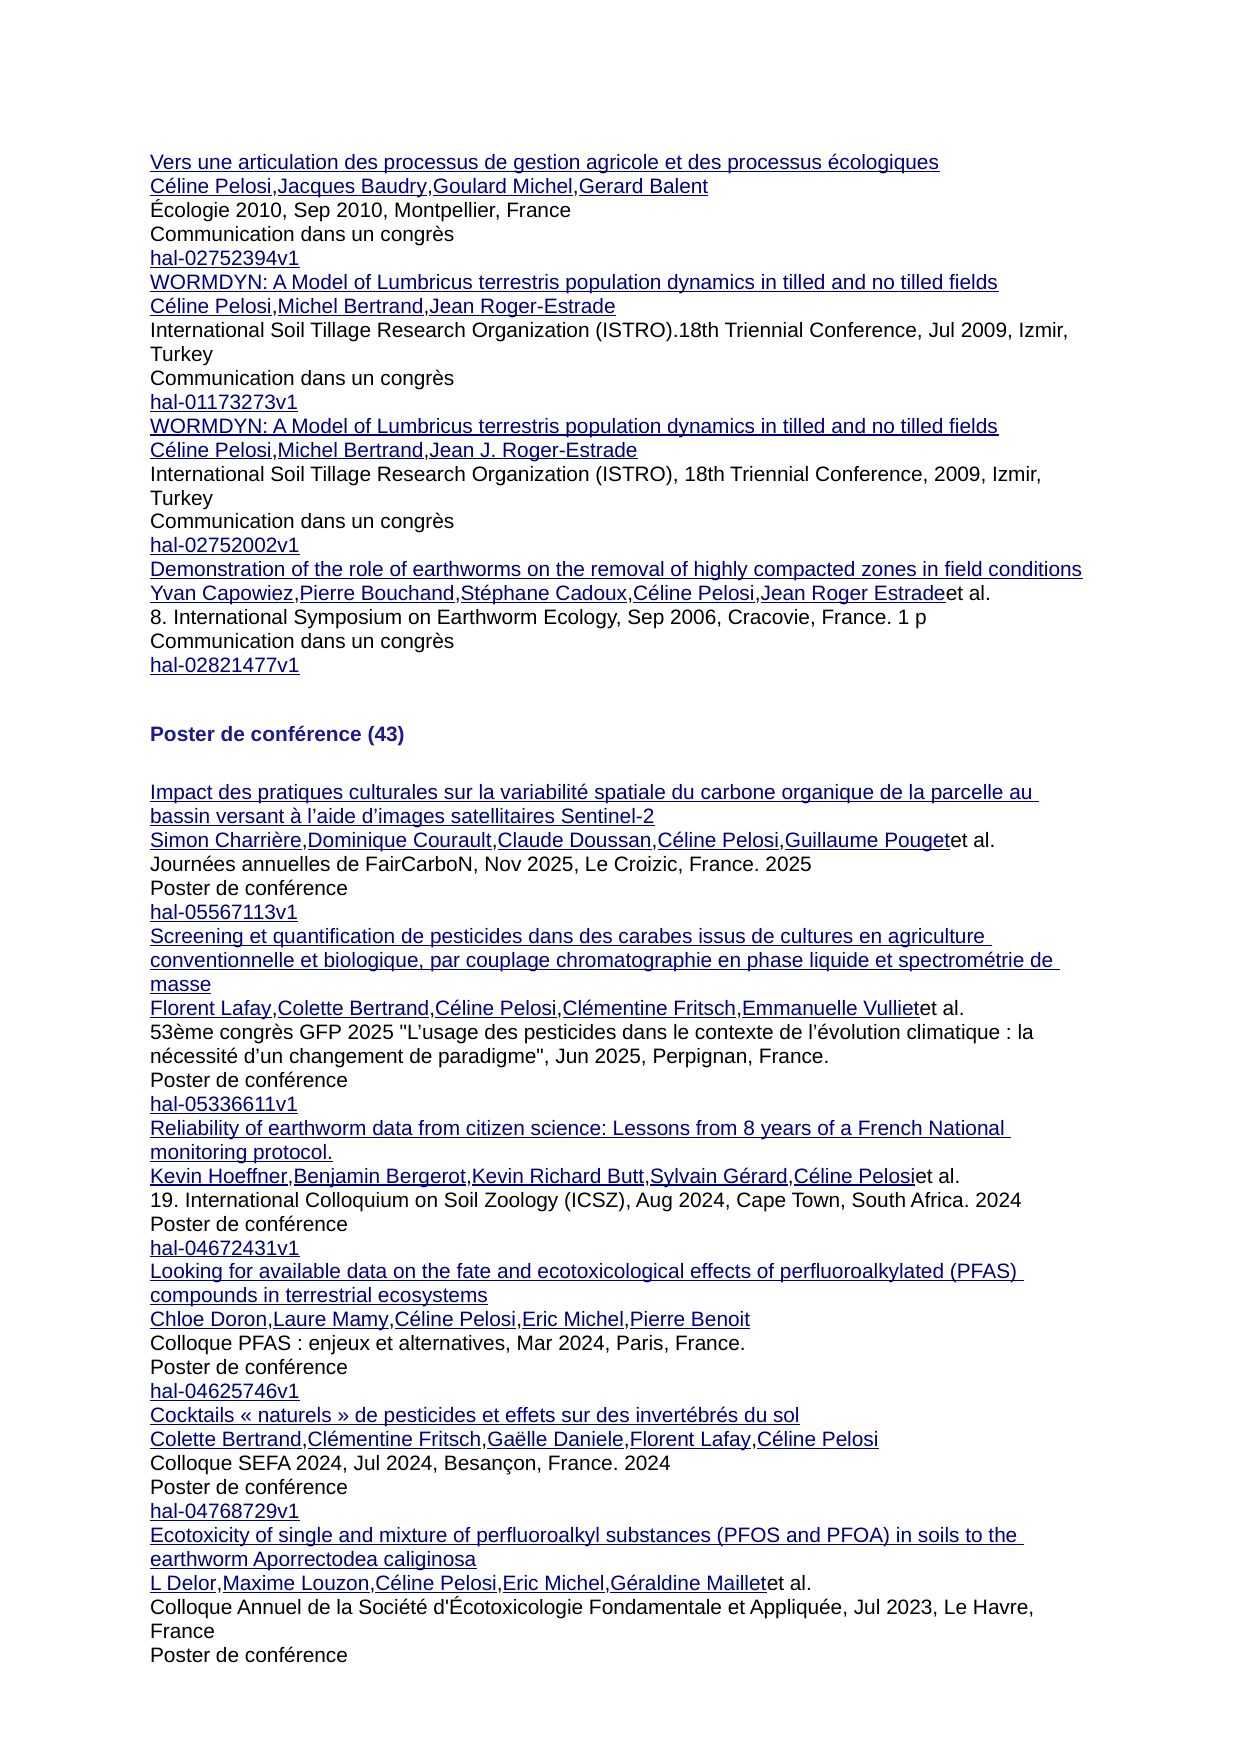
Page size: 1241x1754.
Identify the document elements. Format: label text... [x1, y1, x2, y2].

table_cell Screening et quantification de pesticides dans des carabes issus de cultures en agriculture conventionnelle et biologique, par couplage chromatographie en phase liquide et spectrométrie de masse Florent Lafay,Colette Bertrand,Céline Pelosi,Clémentine Fritsch,Emmanuelle Vullietet al. 53ème congrès GFP 2025 "L’usage des pesticides dans le contexte de l’évolution climatique : la nécessité d’un changement de paradigme", Jun 2025, Perpignan, France. Poster de conférence hal-05336611v1 [150, 924, 1090, 1116]
table_cell WORMDYN: A Model of Lumbricus terrestris population dynamics in tilled and no tilled fields Céline Pelosi,Michel Bertrand,Jean Roger-Estrade International Soil Tillage Research Organization (ISTRO).18th Triennial Conference, Jul 2009, Izmir, Turkey Communication dans un congrès hal-01173273v1 [150, 270, 1090, 413]
table_cell Cocktails « naturels » de pesticides et effets sur des invertébrés du sol Colette Bertrand,Clémentine Fritsch,Gaëlle Daniele,Florent Lafay,Céline Pelosi Colloque SEFA 2024, Jul 2024, Besançon, France. 2024 Poster de conférence hal-04768729v1 [150, 1403, 1090, 1523]
table_cell WORMDYN: A Model of Lumbricus terrestris population dynamics in tilled and no tilled fields Céline Pelosi,Michel Bertrand,Jean J. Roger-Estrade International Soil Tillage Research Organization (ISTRO), 18th Triennial Conference, 2009, Izmir, Turkey Communication dans un congrès hal-02752002v1 [150, 414, 1090, 557]
table_cell Reliability of earthworm data from citizen science: Lessons from 8 years of a French National monitoring protocol. Kevin Hoeffner,Benjamin Bergerot,Kevin Richard Butt,Sylvain Gérard,Céline Pelosiet al. 19. International Colloquium on Soil Zoology (ICSZ), Aug 2024, Cape Town, South Africa. 2024 Poster de conférence hal-04672431v1 [150, 1116, 1090, 1259]
subtitle Poster de conférence (43) [150, 722, 1090, 746]
table_cell Ecotoxicity of single and mixture of perfluoroalkyl substances (PFOS and PFOA) in soils to the earthworm Aporrectodea caliginosa L Delor,Maxime Louzon,Céline Pelosi,Eric Michel,Géraldine Mailletet al. Colloque Annuel de la Société d'Écotoxicologie Fondamentale et Appliquée, Jul 2023, Le Havre, France Poster de conférence [150, 1523, 1090, 1667]
table_cell Vers une articulation des processus de gestion agricole et des processus écologiques Céline Pelosi,Jacques Baudry,Goulard Michel,Gerard Balent Écologie 2010, Sep 2010, Montpellier, France Communication dans un congrès hal-02752394v1 [150, 150, 1090, 270]
table_cell Looking for available data on the fate and ecotoxicological effects of perfluoroalkylated (PFAS) compounds in terrestrial ecosystems Chloe Doron,Laure Mamy,Céline Pelosi,Eric Michel,Pierre Benoit Colloque PFAS : enjeux et alternatives, Mar 2024, Paris, France. Poster de conférence hal-04625746v1 [150, 1259, 1090, 1403]
table_cell Demonstration of the role of earthworms on the removal of highly compacted zones in field conditions Yvan Capowiez,Pierre Bouchand,Stéphane Cadoux,Céline Pelosi,Jean Roger Estradeet al. 8. International Symposium on Earthworm Ecology, Sep 2006, Cracovie, France. 1 p Communication dans un congrès hal-02821477v1 [150, 557, 1090, 677]
table_header Impact des pratiques culturales sur la variabilité spatiale du carbone organique de la parcelle au bassin versant à l’aide d’images satellitaires Sentinel-2 Simon Charrière,Dominique Courault,Claude Doussan,Céline Pelosi,Guillaume Pougetet al. Journées annuelles de FairCarboN, Nov 2025, Le Croizic, France. 2025 Poster de conférence hal-05567113v1 [150, 780, 1090, 924]
